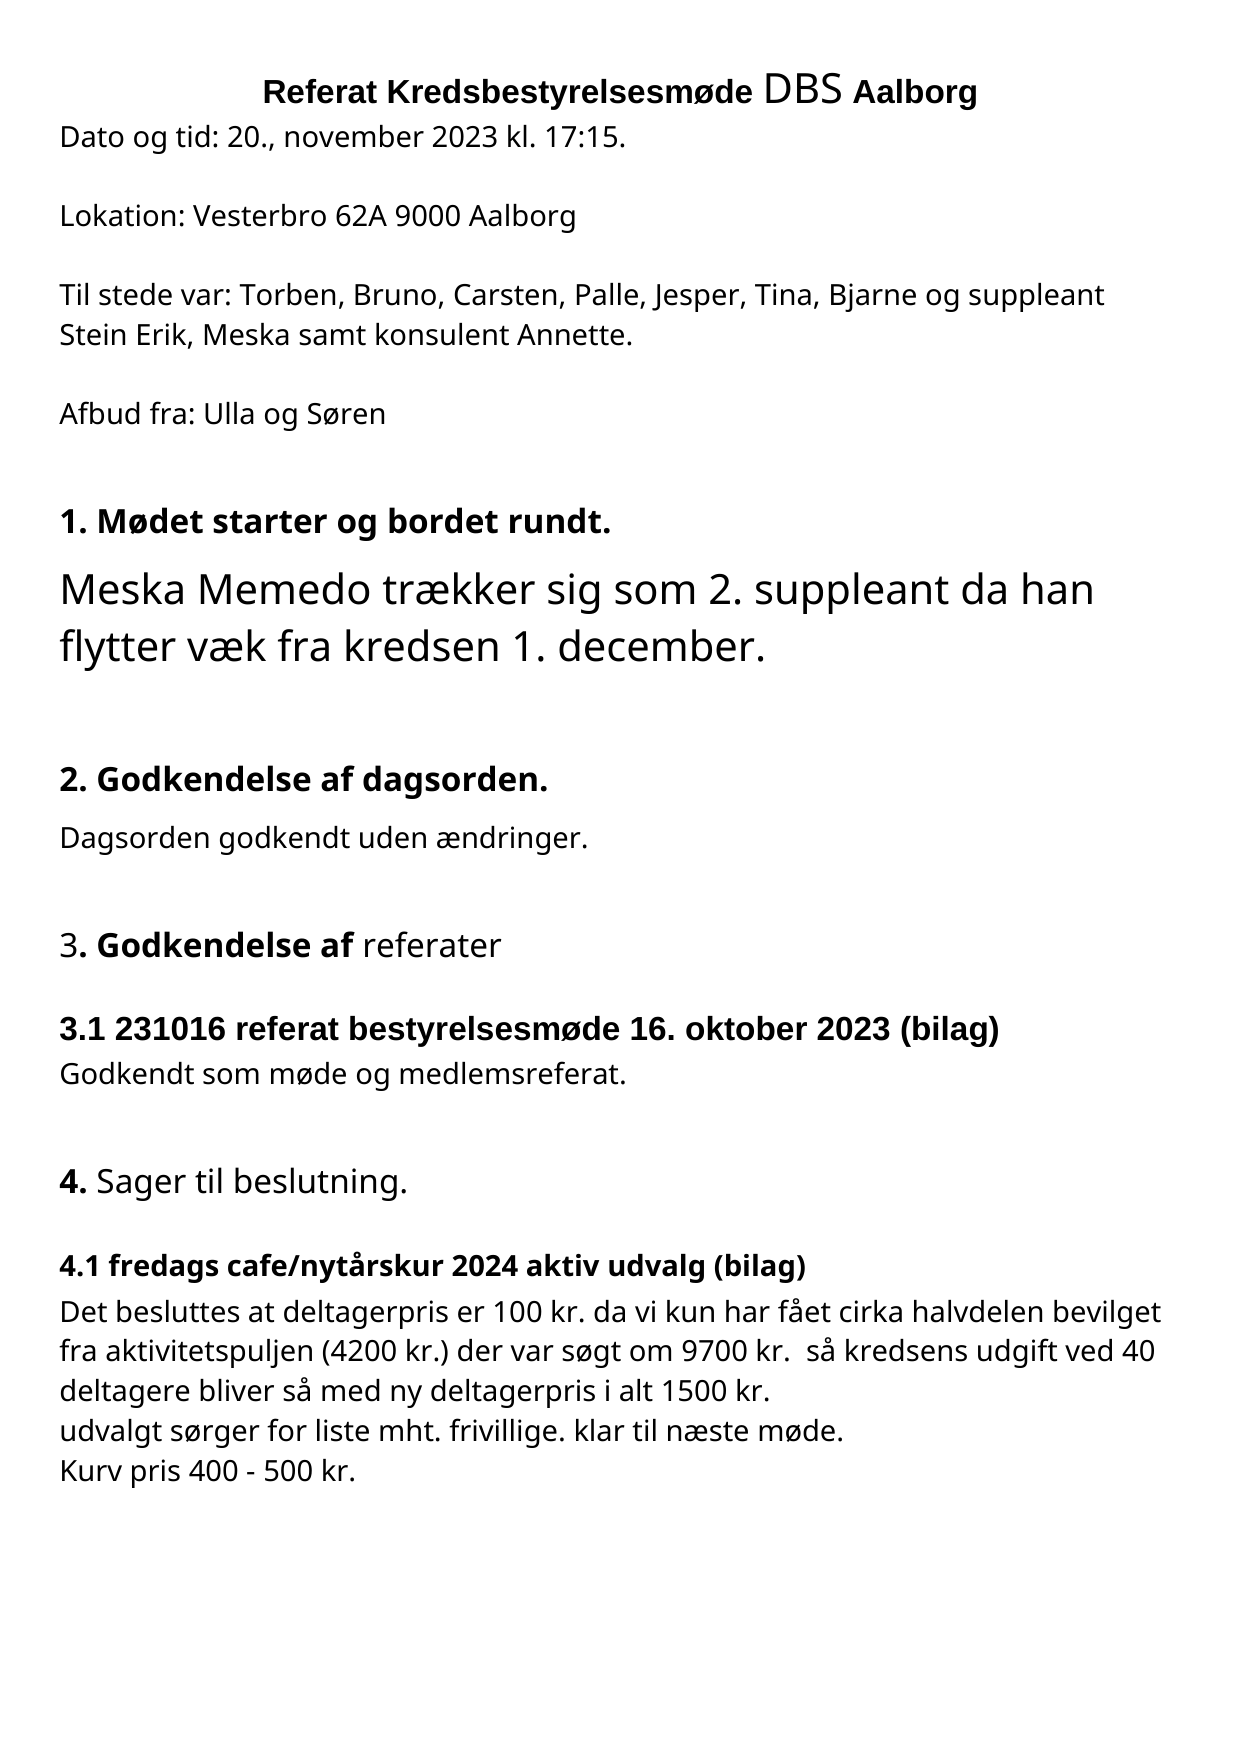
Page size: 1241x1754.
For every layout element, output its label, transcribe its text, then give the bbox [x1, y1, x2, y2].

subtitle 3. Godkendelse af referater [59, 922, 1181, 967]
subtitle 1. Mødet starter og bordet rundt. [59, 498, 1181, 543]
text Lokation: Vesterbro 62A 9000 Aalborg [59, 195, 1181, 235]
text Dagsorden godkendt uden ændringer. [59, 817, 1181, 857]
text Meska Memedo trækker sig som 2. suppleant da han flytter væk fra kredsen 1. december. [59, 560, 1181, 674]
text Afbud fra: Ulla og Søren [59, 394, 1181, 433]
text udvalgt sørger for liste mht. frivillige. klar til næste møde. [59, 1410, 1181, 1450]
subtitle 2. Godkendelse af dagsorden. [59, 755, 1181, 801]
text Godkendt som møde og medlemsreferat. [59, 1054, 1181, 1093]
text Kurv pris 400 - 500 kr. [59, 1450, 1181, 1489]
text Det besluttes at deltagerpris er 100 kr. da vi kun har fået cirka halvdelen bevilget fra aktivitetspuljen (4200 kr.) der var søgt om 9700 kr. så kredsens udgift ved 40 deltagere bliver så med ny deltagerpris i alt 1500 kr. [59, 1291, 1181, 1410]
text Til stede var: Torben, Bruno, Carsten, Palle, Jesper, Tina, Bjarne og suppleant Stein Erik, Meska samt konsulent Annette. [59, 274, 1181, 354]
subtitle Referat Kredsbestyrelsesmøde DBS Aalborg [59, 59, 1181, 116]
subtitle 3.1 231016 referat bestyrelsesmøde 16. oktober 2023 (bilag) [59, 1009, 1181, 1047]
text Dato og tid: 20., november 2023 kl. 17:15. [59, 116, 1181, 156]
subtitle 4. Sager til beslutning. [59, 1158, 1181, 1203]
subtitle 4.1 fredags cafe/nytårskur 2024 aktiv udvalg (bilag) [59, 1245, 1181, 1285]
